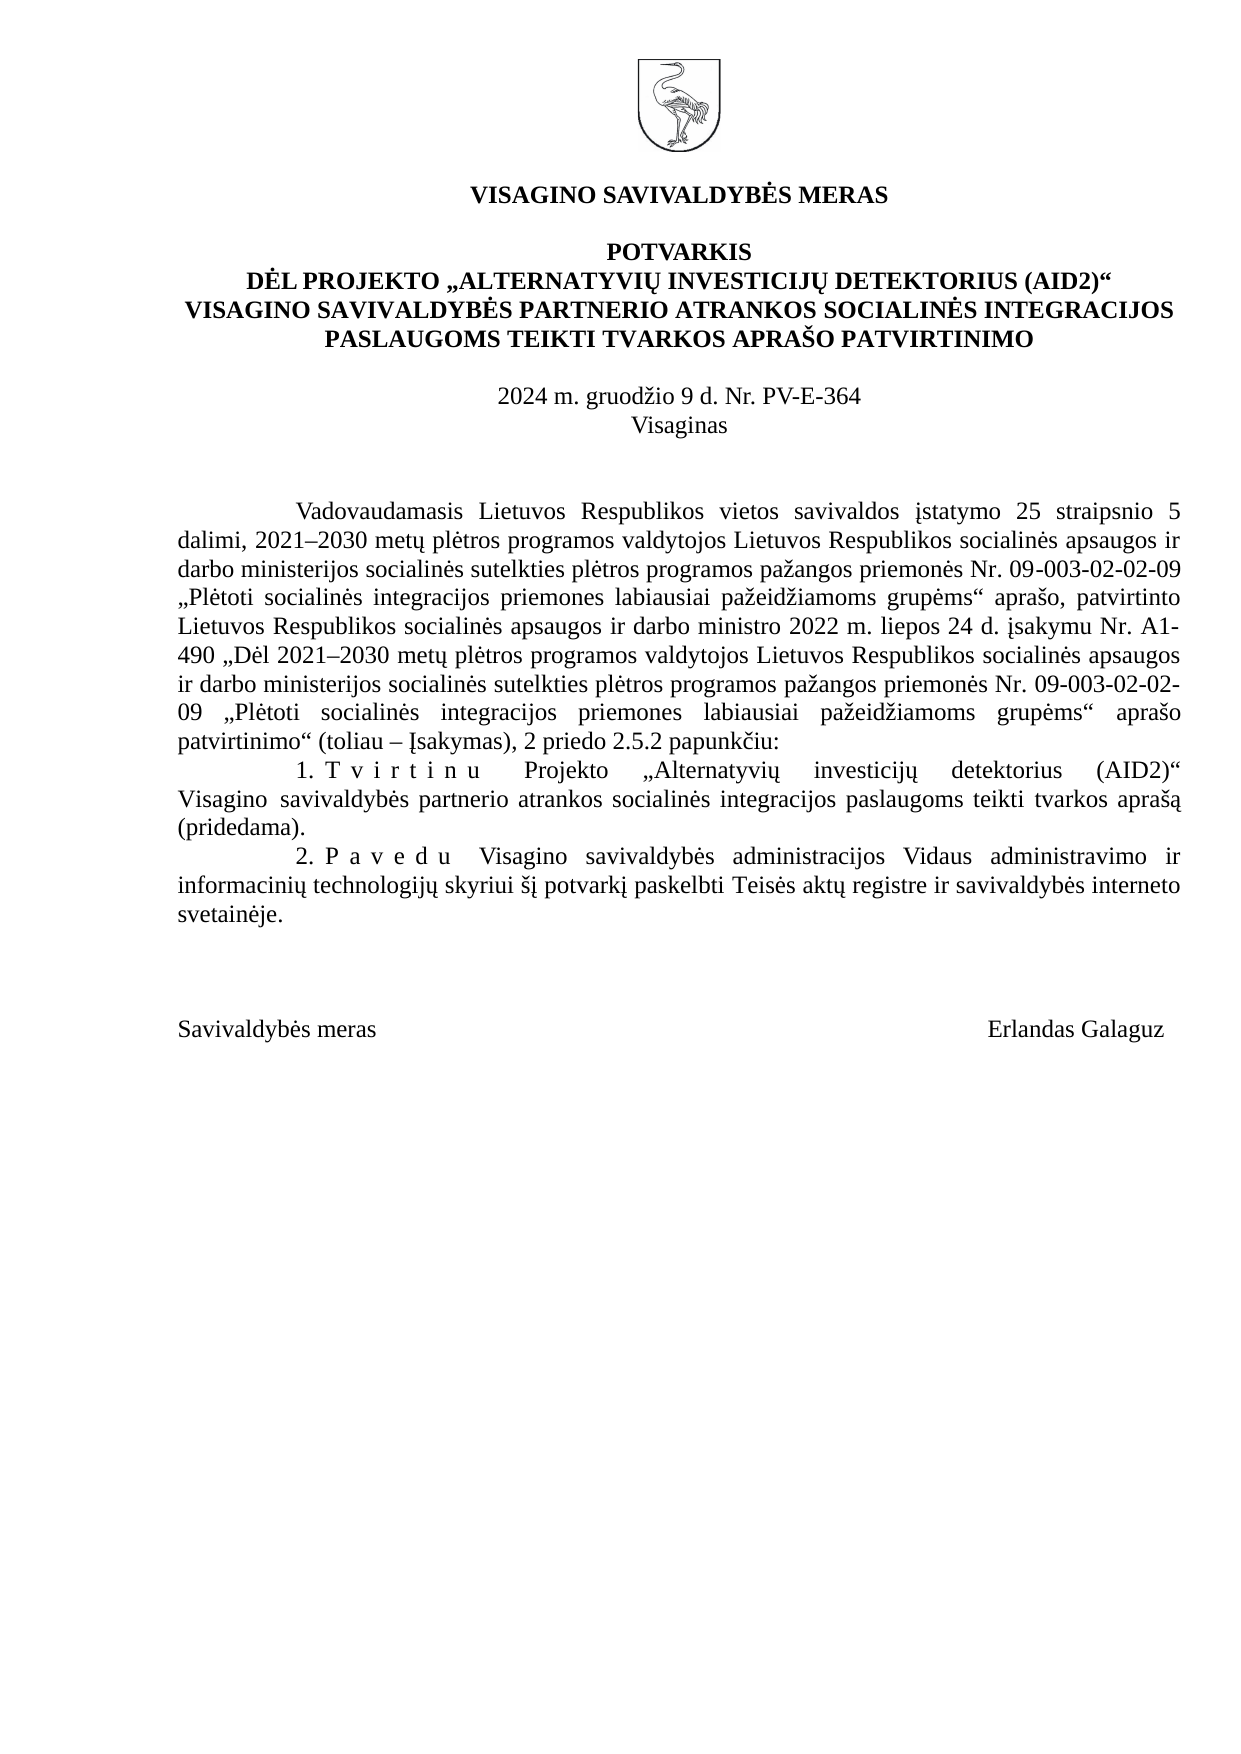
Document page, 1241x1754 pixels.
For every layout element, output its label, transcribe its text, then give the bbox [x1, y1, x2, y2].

text Visagino savivaldybės Meras [177, 180, 1181, 209]
text VISAGINO savivaldybės partneriO atrankos SOCIALINĖS INTEGRACIJOS PASLAUGOMS TEIKTI tvarkos APRAŠO PATVIRTINIMO [177, 295, 1181, 352]
text 1. Tvirtinu Projekto „Alternatyvių investicijų detektorius (AID2)“ Visagino savivaldybės partnerio atrankos socialinės integracijos paslaugoms teikti tvarkos aprašą (pridedama). [177, 755, 1181, 841]
text Potvarkis [177, 237, 1181, 266]
text DĖL Projekto „ALTERNATYVIŲ INVESTICIJŲ DETEKTORIUS (aid2)“ [177, 266, 1181, 295]
text 2024 m. gruodžio 9 d. Nr. PV-E-364 [177, 381, 1181, 410]
text Savivaldybės meras Erlandas Galaguz [177, 1014, 1181, 1042]
text 2. Pavedu Visagino savivaldybės administracijos Vidaus administravimo ir informacinių technologijų skyriui šį potvarkį paskelbti Teisės aktų registre ir savivaldybės interneto svetainėje. [177, 841, 1181, 927]
text Vadovaudamasis Lietuvos Respublikos vietos savivaldos įstatymo 25 straipsnio 5 dalimi, 2021–2030 metų plėtros programos valdytojos Lietuvos Respublikos socialinės apsaugos ir darbo ministerijos socialinės sutelkties plėtros programos pažangos priemonės Nr. 09‑003-02-02-09 „Plėtoti socialinės integracijos priemones labiausiai pažeidžiamoms grupėms“ aprašo, patvirtinto Lietuvos Respublikos socialinės apsaugos ir darbo ministro 2022 m. liepos 24 d. įsakymu Nr. A1-490 „Dėl 2021–2030 metų plėtros programos valdytojos Lietuvos Respublikos socialinės apsaugos ir darbo ministerijos socialinės sutelkties plėtros programos pažangos priemonės Nr. 09-003-02-02-09 „Plėtoti socialinės integracijos priemones labiausiai pažeidžiamoms grupėms“ aprašo patvirtinimo“ (toliau – Įsakymas), 2 priedo 2.5.2 papunkčiu: [177, 496, 1181, 755]
text Visaginas [177, 410, 1181, 439]
